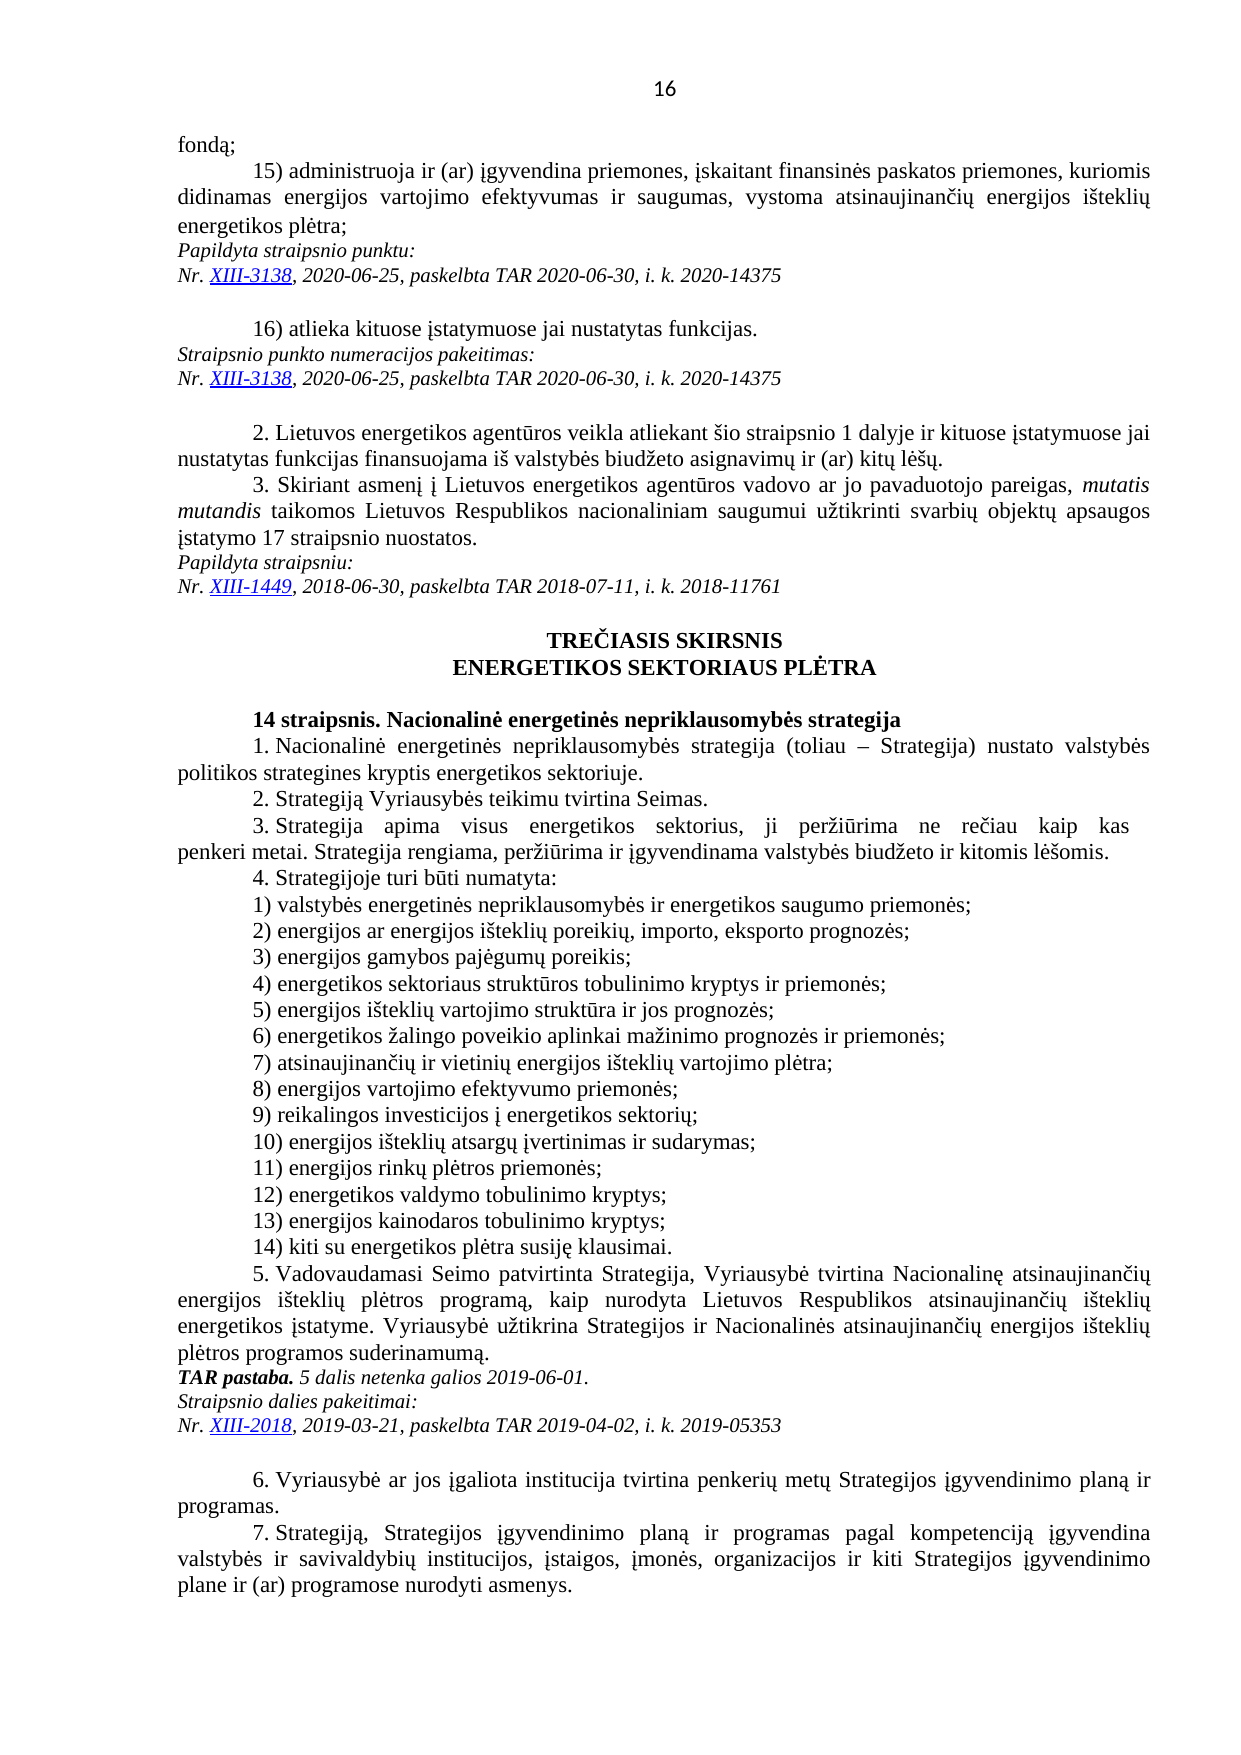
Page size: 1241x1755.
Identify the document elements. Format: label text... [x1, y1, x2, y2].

text 10) energijos išteklių atsargų įvertinimas ir sudarymas; [177, 1128, 1152, 1154]
text Straipsnio punkto numeracijos pakeitimas: [177, 342, 1152, 366]
text 7) atsinaujinančių ir vietinių energijos išteklių vartojimo plėtra; [177, 1049, 1152, 1075]
text 9) reikalingos investicijos į energetikos sektorių; [177, 1102, 1152, 1128]
text Nr. XIII-3138, 2020-06-25, paskelbta TAR 2020-06-30, i. k. 2020-14375 [177, 366, 1152, 390]
text 15) administruoja ir (ar) įgyvendina priemones, įskaitant finansinės paskatos priemones, kuriomis didinamas energijos vartojimo efektyvumas ir saugumas, vystoma atsinaujinančių energijos išteklių energetikos plėtra; [177, 157, 1152, 238]
text Papildyta straipsniu: [177, 550, 1152, 574]
text 14) kiti su energetikos plėtra susiję klausimai. [177, 1233, 1152, 1260]
text 2) energijos ar energijos išteklių poreikių, importo, eksporto prognozės; [177, 917, 1152, 943]
text fondą; [177, 131, 1152, 157]
text 5. Vadovaudamasi Seimo patvirtinta Strategija, Vyriausybė tvirtina Nacionalinę atsinaujinančių energijos išteklių plėtros programą, kaip nurodyta Lietuvos Respublikos atsinaujinančių išteklių energetikos įstatyme. Vyriausybė užtikrina Strategijos ir Nacionalinės atsinaujinančių energijos išteklių plėtros programos suderinamumą. [177, 1260, 1152, 1365]
text 6) energetikos žalingo poveikio aplinkai mažinimo prognozės ir priemonės; [177, 1022, 1152, 1049]
text 3. Strategija apima visus energetikos sektorius, ji peržiūrima ne rečiau kaip kas penkeri metai. Strategija rengiama, peržiūrima ir įgyvendinama valstybės biudžeto ir kitomis lėšomis. [177, 812, 1152, 864]
text 7. Strategiją, Strategijos įgyvendinimo planą ir programas pagal kompetenciją įgyvendina valstybės ir savivaldybių institucijos, įstaigos, įmonės, organizacijos ir kiti Strategijos įgyvendinimo plane ir (ar) programose nurodyti asmenys. [177, 1519, 1152, 1598]
text 12) energetikos valdymo tobulinimo kryptys; [177, 1181, 1152, 1207]
text 1. Nacionalinė energetinės nepriklausomybės strategija (toliau – Strategija) nustato valstybės politikos strategines kryptis energetikos sektoriuje. [177, 733, 1152, 785]
text Papildyta straipsnio punktu: [177, 238, 1152, 262]
text 5) energijos išteklių vartojimo struktūra ir jos prognozės; [177, 996, 1152, 1022]
text 4. Strategijoje turi būti numatyta: [177, 864, 1152, 891]
text 11) energijos rinkų plėtros priemonės; [177, 1154, 1152, 1181]
text 3. Skiriant asmenį į Lietuvos energetikos agentūros vadovo ar jo pavaduotojo pareigas, mutatis mutandis taikomos Lietuvos Respublikos nacionaliniam saugumui užtikrinti svarbių objektų apsaugos įstatymo 17 straipsnio nuostatos. [177, 471, 1152, 550]
text 3) energijos gamybos pajėgumų poreikis; [177, 943, 1152, 970]
text 4) energetikos sektoriaus struktūros tobulinimo kryptys ir priemonės; [177, 970, 1152, 996]
text Nr. XIII-1449, 2018-06-30, paskelbta TAR 2018-07-11, i. k. 2018-11761 [177, 574, 1152, 598]
text 2. Strategiją Vyriausybės teikimu tvirtina Seimas. [177, 785, 1152, 812]
subtitle TREČIASIS SKIRSNIS [177, 627, 1152, 653]
text TAR pastaba. 5 dalis netenka galios 2019-06-01. [177, 1365, 1152, 1389]
text 16) atlieka kituose įstatymuose jai nustatytas funkcijas. [177, 315, 1152, 342]
text 14 straipsnis. Nacionalinė energetinės nepriklausomybės strategija [177, 706, 1152, 733]
text Nr. XIII-2018, 2019-03-21, paskelbta TAR 2019-04-02, i. k. 2019-05353 [177, 1413, 1152, 1437]
text 13) energijos kainodaros tobulinimo kryptys; [177, 1207, 1152, 1233]
text 8) energijos vartojimo efektyvumo priemonės; [177, 1075, 1152, 1102]
subtitle ENERGETIKOS SEKTORIAUS PLĖTRA [177, 653, 1152, 680]
text Nr. XIII-3138, 2020-06-25, paskelbta TAR 2020-06-30, i. k. 2020-14375 [177, 262, 1152, 287]
text 2. Lietuvos energetikos agentūros veikla atliekant šio straipsnio 1 dalyje ir kituose įstatymuose jai nustatytas funkcijas finansuojama iš valstybės biudžeto asignavimų ir (ar) kitų lėšų. [177, 418, 1152, 471]
text 1) valstybės energetinės nepriklausomybės ir energetikos saugumo priemonės; [177, 891, 1152, 917]
text 6. Vyriausybė ar jos įgaliota institucija tvirtina penkerių metų Strategijos įgyvendinimo planą ir programas. [177, 1466, 1152, 1519]
text Straipsnio dalies pakeitimai: [177, 1389, 1152, 1413]
